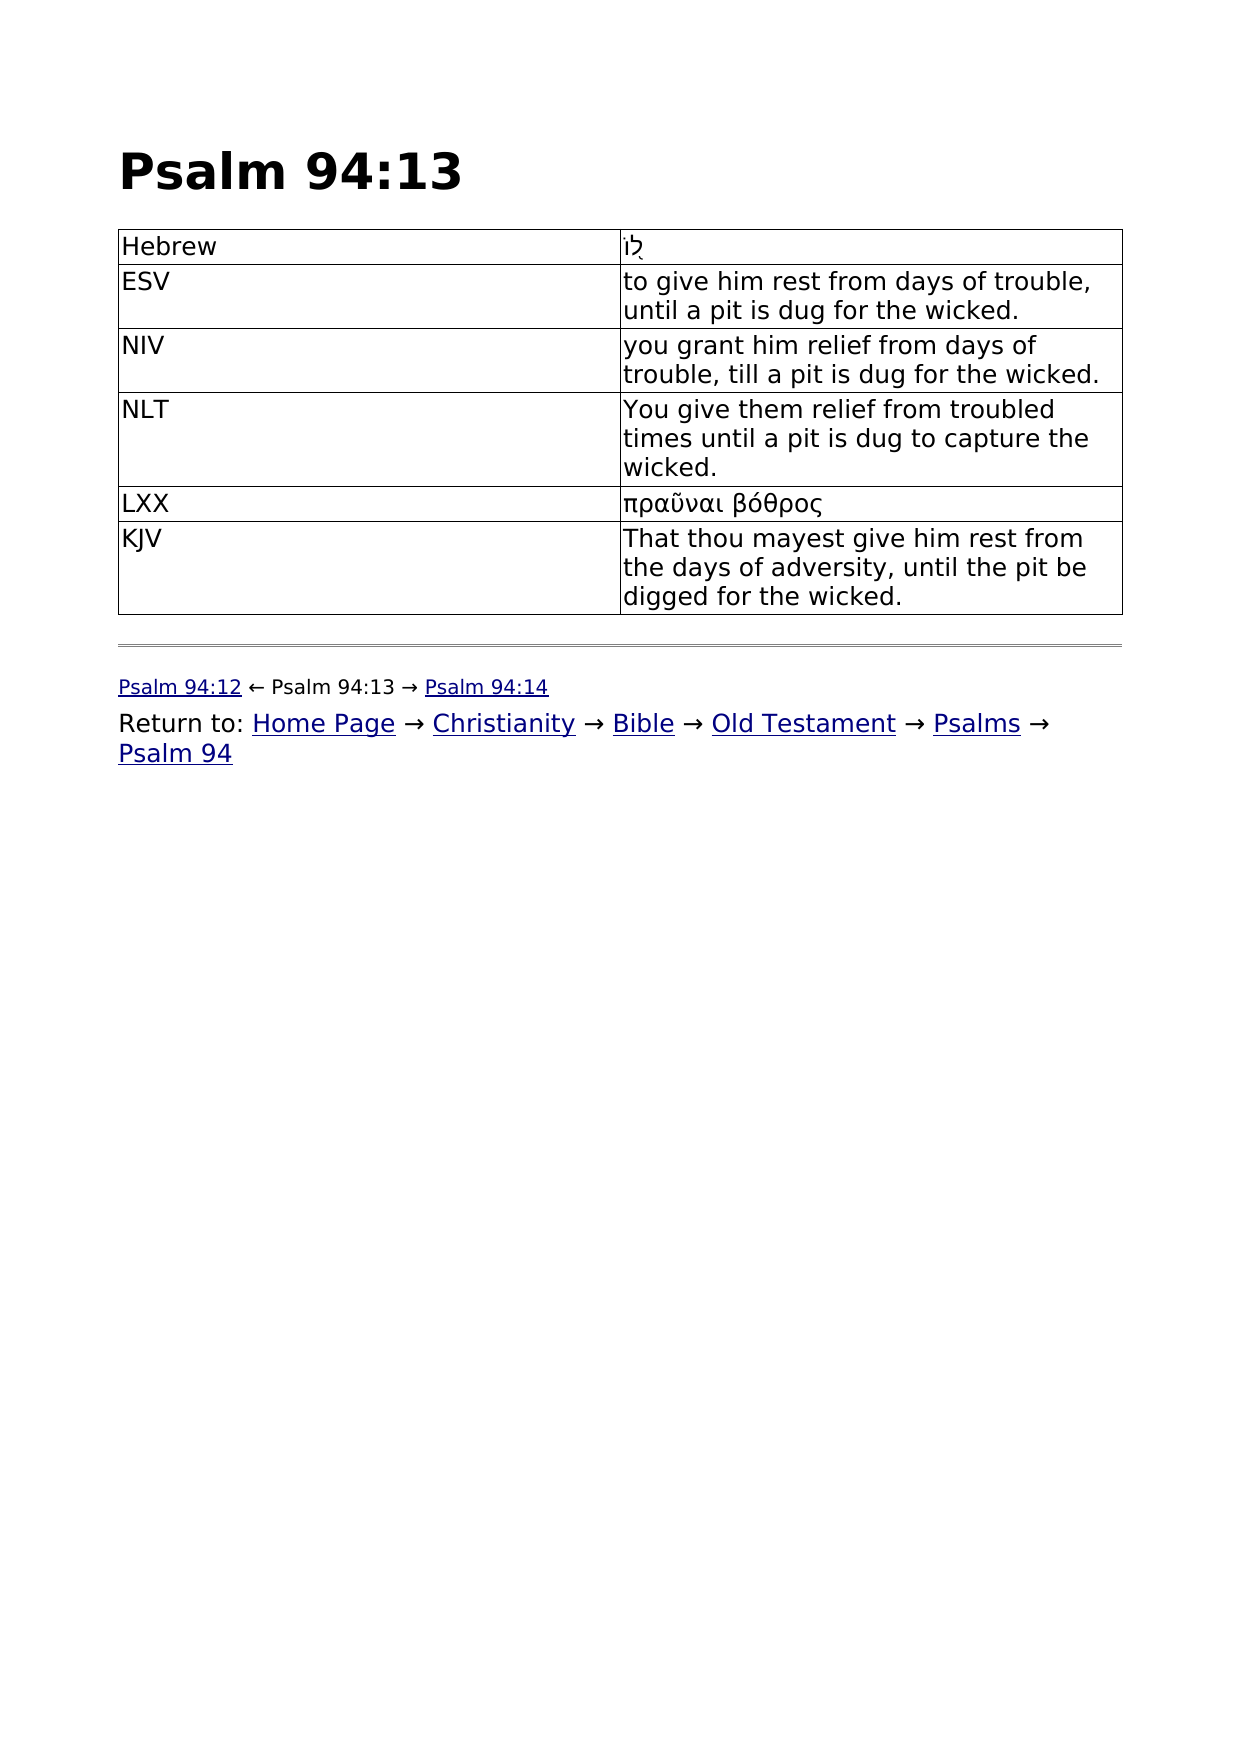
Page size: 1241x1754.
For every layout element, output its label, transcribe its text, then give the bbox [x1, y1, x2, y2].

table_cell That thou mayest give him rest from the days of adversity, until the pit be digged for the wicked. [621, 522, 1122, 614]
text Return to: Home Page → Christianity → Bible → Old Testament → Psalms → Psalm 94 [118, 709, 1122, 768]
table_cell NLT [119, 393, 620, 486]
table_cell LXX [119, 487, 620, 521]
text Psalm 94:12 ← Psalm 94:13 → Psalm 94:14 [118, 676, 1122, 709]
table_cell πραῦναι βόθρος [621, 487, 1122, 521]
table_cell you grant him relief from days of trouble, till a pit is dug for the wicked. [621, 329, 1122, 392]
table_cell KJV [119, 522, 620, 614]
table_cell ESV [119, 265, 620, 328]
table_cell to give him rest from days of trouble, until a pit is dug for the wicked. [621, 265, 1122, 328]
table_header ל֭וֹ [621, 230, 1122, 264]
table_cell NIV [119, 329, 620, 392]
table_cell You give them relief from troubled times until a pit is dug to capture the wicked. [621, 393, 1122, 486]
table_header Hebrew [119, 230, 620, 264]
subtitle Psalm 94:13 [118, 143, 1122, 201]
